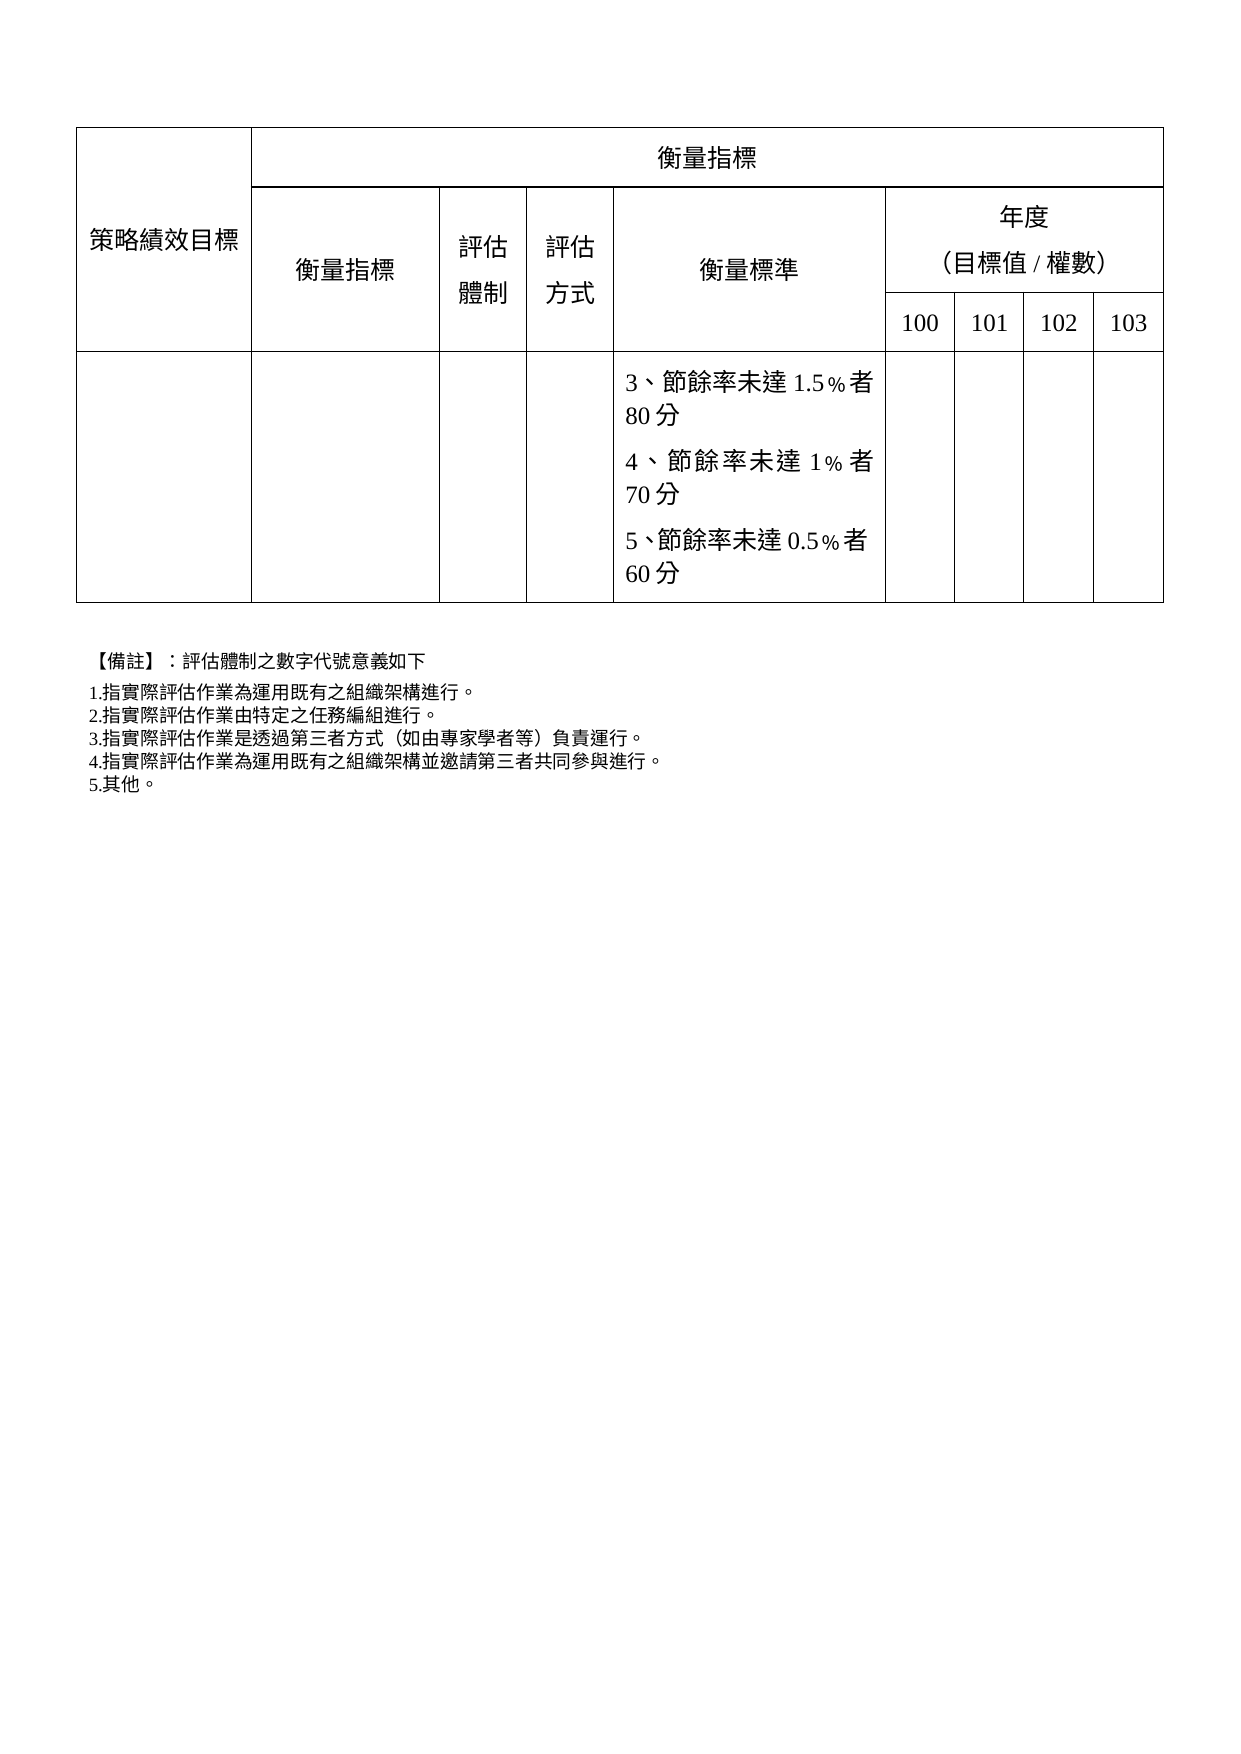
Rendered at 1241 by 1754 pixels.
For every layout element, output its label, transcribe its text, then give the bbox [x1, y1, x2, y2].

table_cell 評估 體制 [440, 188, 526, 351]
table_cell [440, 352, 526, 602]
table_cell 年度 （目標值 / 權數） [886, 188, 1163, 292]
list 指實際評估作業是透過第三者方式（如由專家學者等）負責運行。 [88, 730, 1152, 749]
table_cell [1024, 352, 1093, 602]
list 其他。 [88, 776, 1152, 795]
table_cell 102 [1024, 293, 1093, 351]
table_cell 100 [886, 293, 954, 351]
table_cell [886, 352, 954, 602]
table_cell 評估 方式 [527, 188, 613, 351]
table_cell 衡量標準 [614, 188, 885, 351]
table_cell [77, 352, 251, 602]
table_cell [1094, 352, 1163, 602]
table_header 策略績效目標 [77, 128, 251, 351]
list 指實際評估作業由特定之任務編組進行。 [88, 707, 1152, 726]
table_cell 3、節餘率未達1.5﹪者 80分 4、節餘率未達1﹪者 70分 5、節餘率未達0.5﹪者 60分 [614, 352, 885, 602]
table_cell [527, 352, 613, 602]
table_cell 衡量指標 [252, 188, 439, 351]
text 【備註】：評估體制之數字代號意義如下 [88, 653, 1152, 672]
table_cell [955, 352, 1023, 602]
table_cell 103 [1094, 293, 1163, 351]
list 指實際評估作業為運用既有之組織架構進行。 [88, 684, 1152, 703]
table_header 衡量指標 [252, 128, 1163, 186]
table_cell 101 [955, 293, 1023, 351]
table_cell [252, 352, 439, 602]
list 指實際評估作業為運用既有之組織架構並邀請第三者共同參與進行。 [88, 753, 1152, 772]
